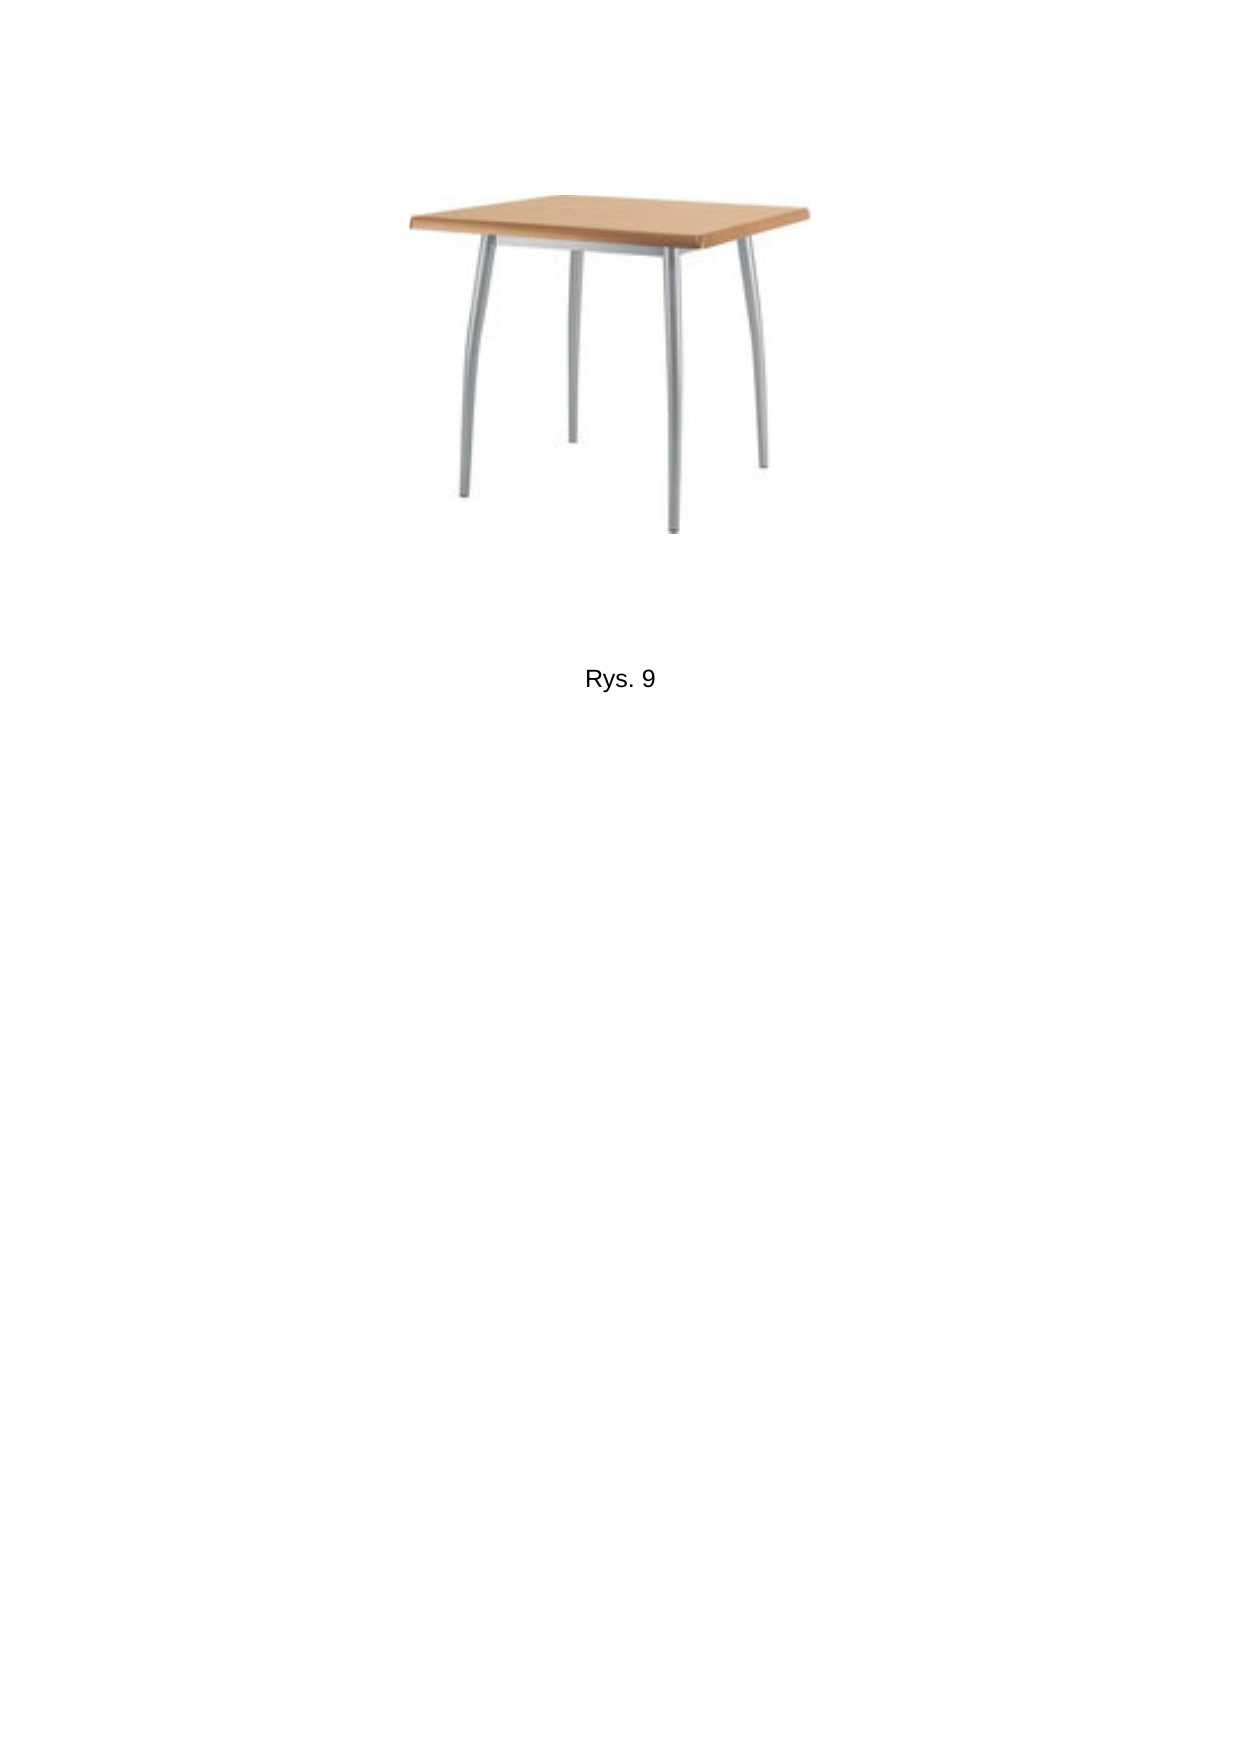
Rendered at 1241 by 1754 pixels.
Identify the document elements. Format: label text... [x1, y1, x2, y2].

text Rys. 9 [118, 664, 1122, 693]
picture [409, 195, 811, 534]
